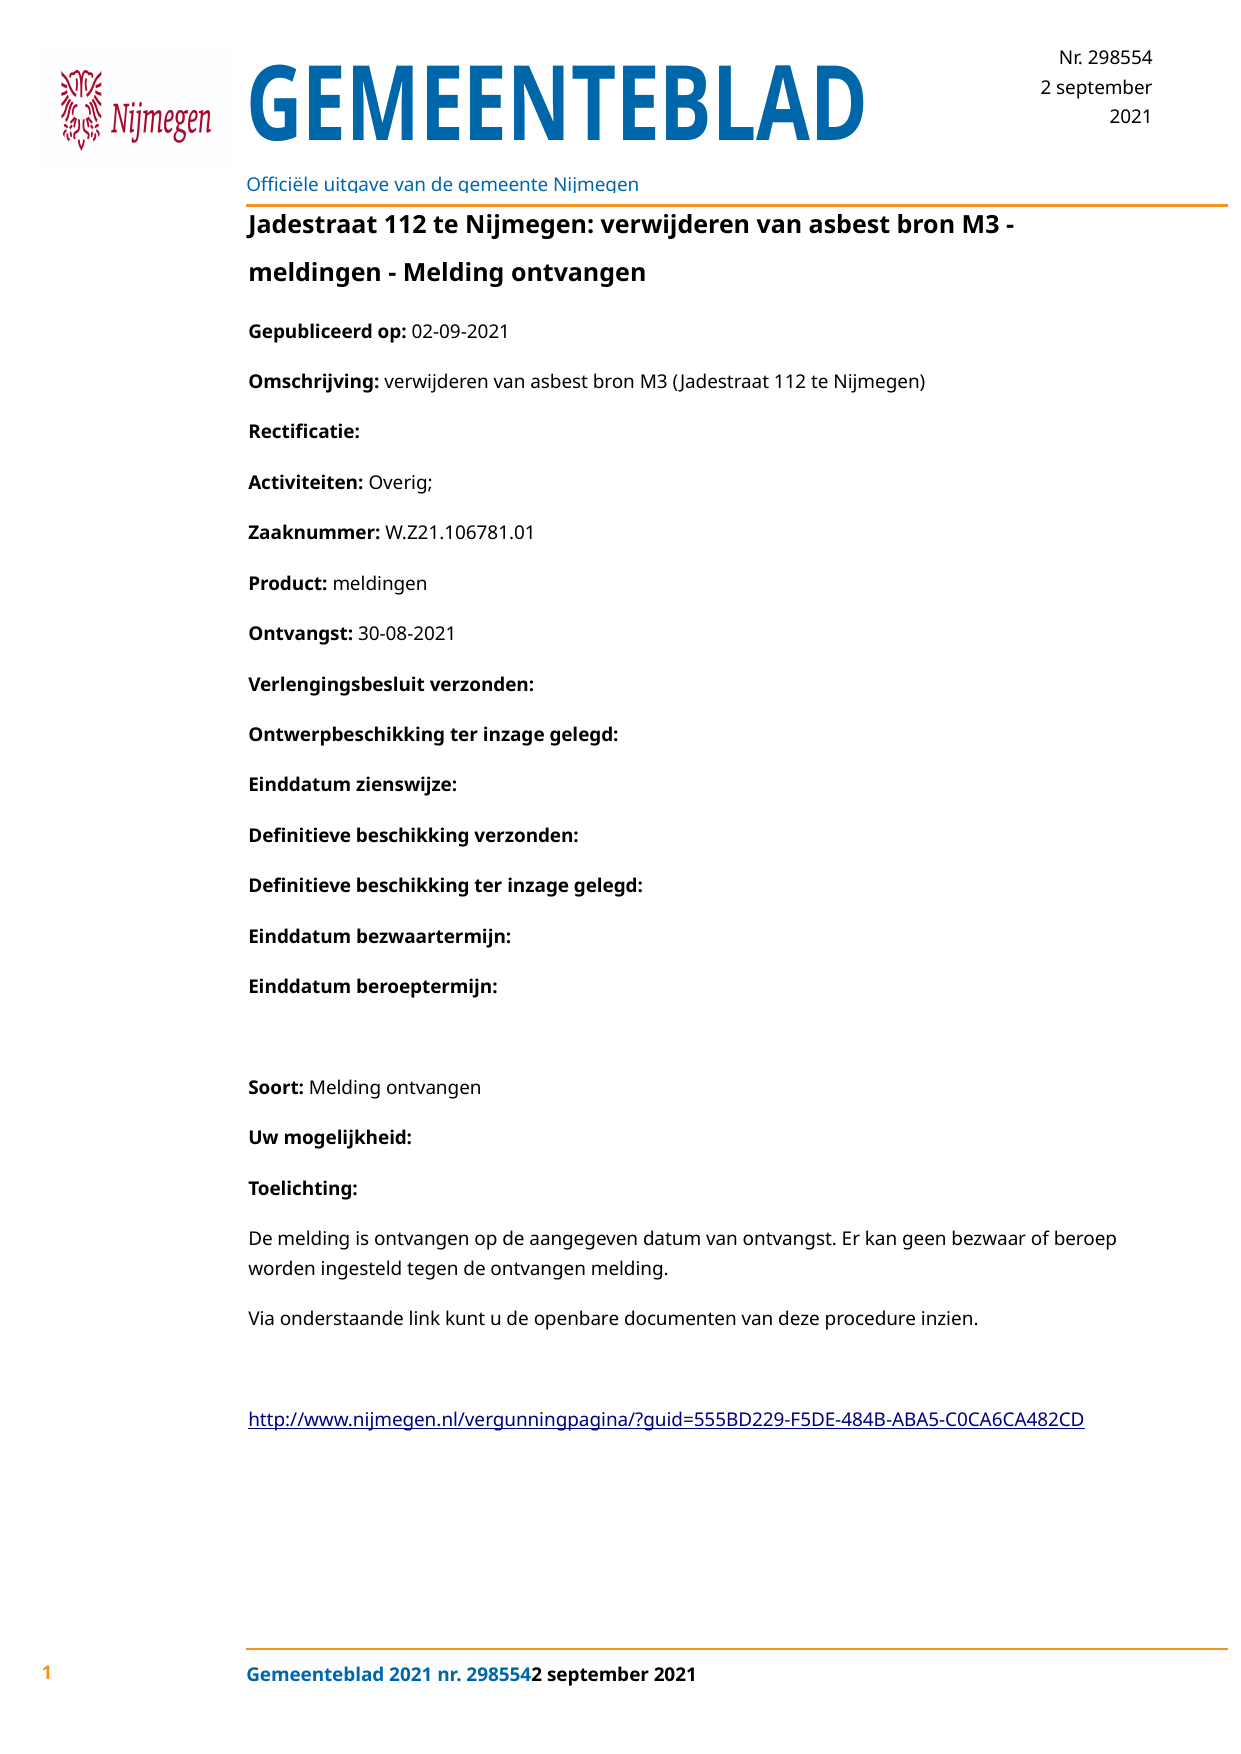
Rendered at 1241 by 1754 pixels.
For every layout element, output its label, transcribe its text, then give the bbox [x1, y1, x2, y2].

text Rectificatie: [248, 419, 1152, 444]
text Ontvangst: 30-08-2021 [248, 620, 1152, 646]
text Verlengingsbesluit verzonden: [248, 671, 1152, 697]
text Via onderstaande link kunt u de openbare documenten van deze procedure inzien. [248, 1305, 1152, 1331]
text http://www.nijmegen.nl/vergunningpagina/?guid=555BD229-F5DE-484B-ABA5-C0CA6CA482CD [248, 1406, 1152, 1432]
text Einddatum zienswijze: [248, 772, 1152, 797]
text Gepubliceerd op: 02-09-2021 [248, 318, 1152, 344]
text Zaaknummer: W.Z21.106781.01 [248, 519, 1152, 545]
text Jadestraat 112 te Nijmegen: verwijderen van asbest bron M3 - meldingen - Melding ontvangen [248, 207, 1152, 288]
text Einddatum bezwaartermijn: [248, 923, 1152, 949]
text Omschrijving: verwijderen van asbest bron M3 (Jadestraat 112 te Nijmegen) [248, 368, 1152, 394]
text De melding is ontvangen op de aangegeven datum van ontvangst. Er kan geen bezwaar of beroep worden ingesteld tegen de ontvangen melding. [248, 1225, 1152, 1281]
text Soort: Melding ontvangen [248, 1074, 1152, 1100]
text Einddatum beroeptermijn: [248, 973, 1152, 999]
text Uw mogelijkheid: [248, 1124, 1152, 1150]
picture [41, 47, 231, 172]
text Definitieve beschikking verzonden: [248, 822, 1152, 848]
text Ontwerpbeschikking ter inzage gelegd: [248, 721, 1152, 747]
text Definitieve beschikking ter inzage gelegd: [248, 872, 1152, 898]
text Toelichting: [248, 1175, 1152, 1201]
text Activiteiten: Overig; [248, 469, 1152, 495]
text Product: meldingen [248, 570, 1152, 596]
